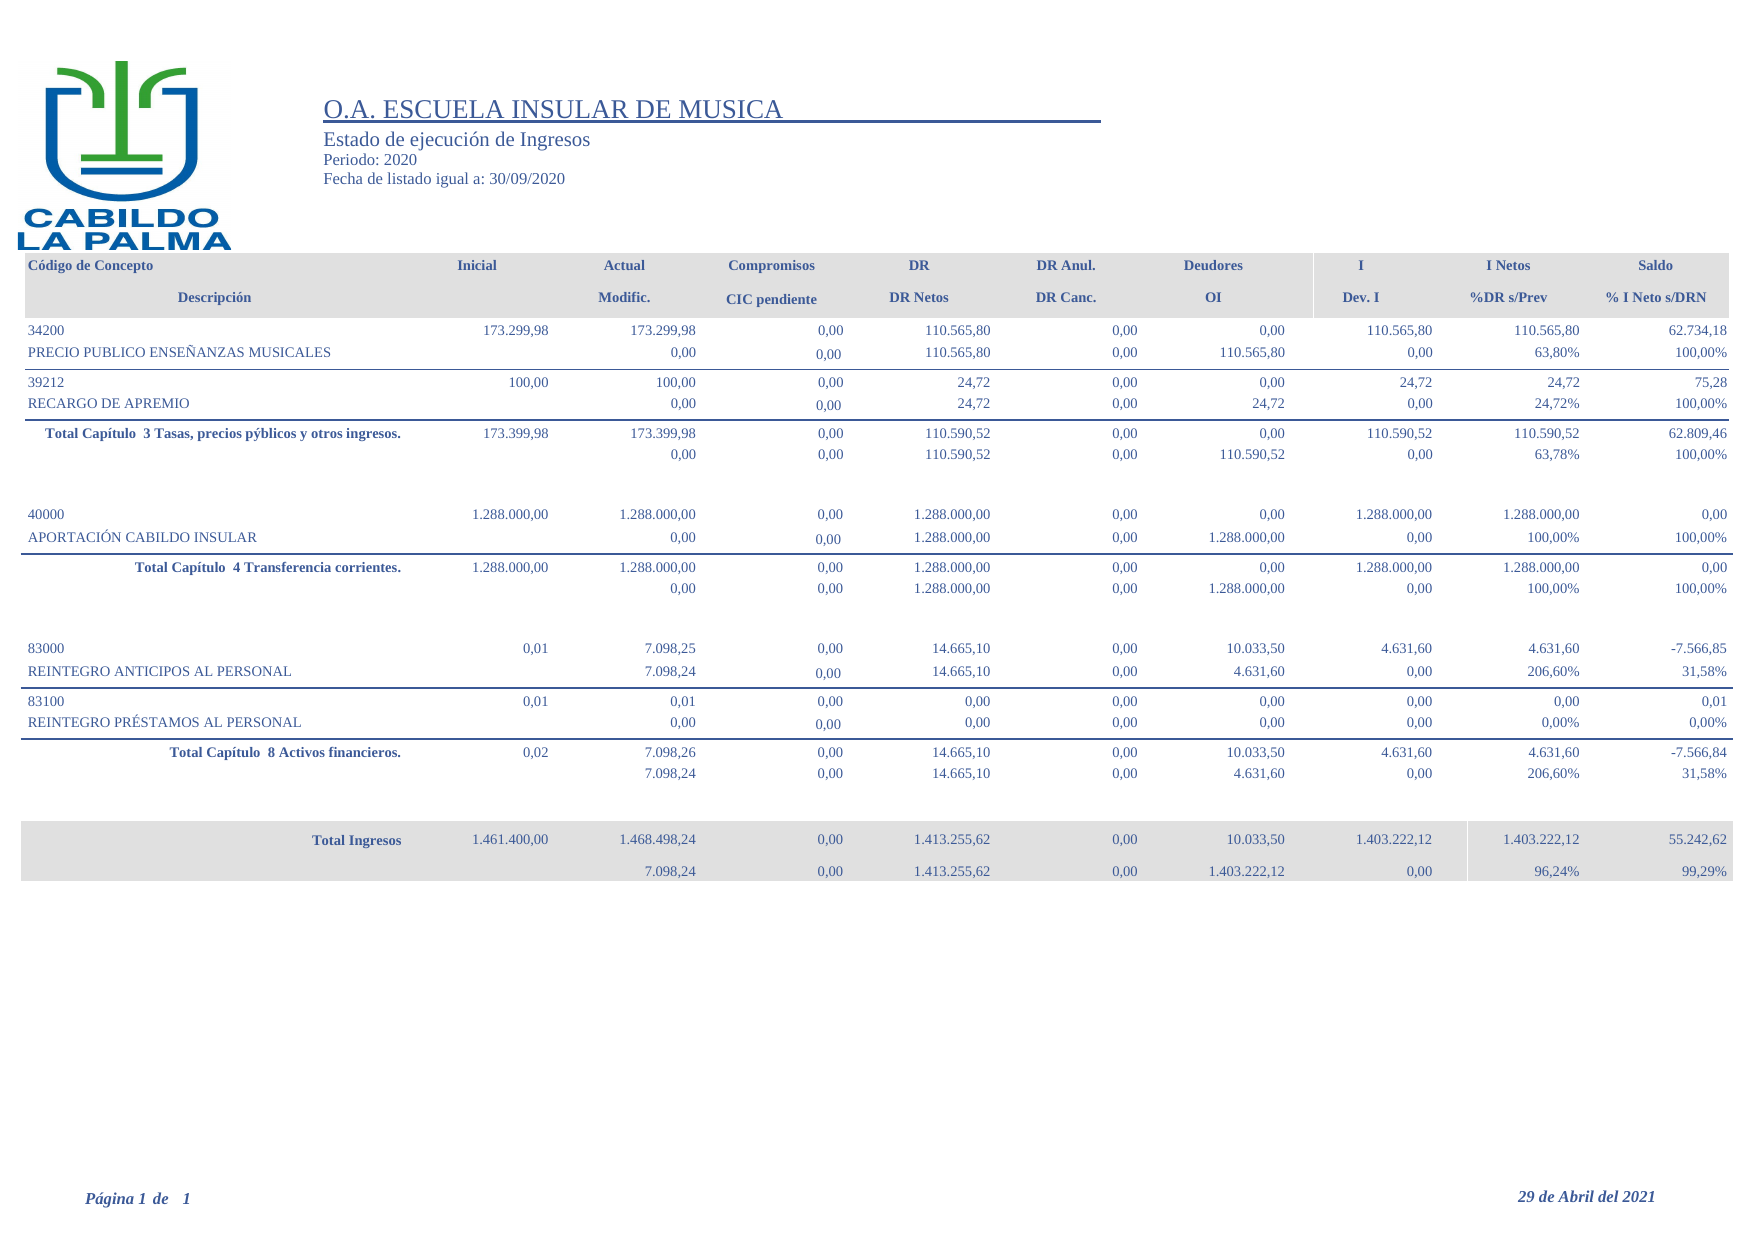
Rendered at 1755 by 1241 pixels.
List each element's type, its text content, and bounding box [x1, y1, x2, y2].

table_cell [1013, 318, 1104, 342]
table_cell [436, 661, 584, 687]
table_header I Dev. I [1314, 253, 1451, 318]
table_header 10.033,50 [1173, 632, 1320, 661]
table_cell 10.033,50 [1173, 821, 1320, 857]
table_cell [436, 857, 584, 881]
table_cell 0,00 [1320, 661, 1467, 687]
table_cell 100,00% [1468, 578, 1627, 607]
table_header Inicial [429, 253, 573, 318]
table_cell 0,00 [1051, 821, 1173, 857]
table_header 1.288.000,00 [1468, 498, 1627, 527]
table_cell 0,00 [1051, 689, 1173, 711]
table_cell 110.590,52 [1314, 421, 1451, 444]
table_cell 0,00 [1320, 578, 1467, 607]
table_header 1.288.000,00 [1320, 498, 1467, 527]
table_cell 31,58% [1624, 661, 1733, 687]
table_header 0,00 [1173, 498, 1320, 527]
table_header 1.288.000,00 [584, 498, 756, 527]
table_cell 110.590,52 [1451, 421, 1592, 444]
table_cell 110.590,52 [866, 444, 1013, 473]
table_cell Total Capítulo 3 Tasas, precios pýblicos y otros ingresos. [25, 421, 429, 444]
table_cell 0,00 [756, 527, 878, 553]
table_cell Total Ingresos [21, 821, 436, 857]
table_header Compromisos CIC pendiente [711, 253, 866, 318]
table_cell RECARGO DE APREMIO [25, 393, 429, 419]
text O.A. ESCUELA INSULAR DE MUSICA [323, 93, 1746, 124]
table_header [1104, 253, 1161, 318]
table_cell -7.566,84 [1624, 740, 1733, 763]
table_cell 0,00 [1051, 578, 1173, 607]
table_cell 0,00 [584, 711, 756, 738]
table_header Saldo % I Neto s/DRN [1592, 253, 1729, 318]
table_header 7.098,25 [584, 632, 756, 661]
table_cell 173.299,98 [429, 318, 573, 342]
table_cell 0,00 [1161, 421, 1313, 444]
table_cell 0,00 [878, 711, 1051, 738]
table_cell 1.288.000,00 [1173, 527, 1320, 553]
table_cell 7.098,24 [584, 661, 756, 687]
table_cell [436, 763, 584, 821]
table_cell 0,00 [756, 578, 878, 607]
table_cell 0,00 [756, 555, 878, 578]
table_cell REINTEGRO PRÉSTAMOS AL PERSONAL [21, 711, 436, 738]
table_cell 14.665,10 [878, 740, 1051, 763]
table_cell 110.565,80 [1451, 318, 1592, 342]
table_cell 7.098,24 [584, 763, 756, 821]
table_cell 100,00% [1627, 527, 1733, 553]
table_cell 1.403.222,12 [1320, 821, 1467, 857]
table_header 0,00 [756, 498, 878, 527]
table_cell 110.565,80 [866, 318, 1013, 342]
table_cell 173.299,98 [573, 318, 711, 342]
table_cell 0,00 [1104, 393, 1161, 419]
table_cell [21, 857, 436, 881]
table_cell 0,00 [1104, 444, 1161, 473]
table_cell 4.631,60 [1173, 763, 1320, 821]
table_cell [1013, 444, 1104, 473]
table_cell 14.665,10 [878, 763, 1051, 821]
table_cell [25, 444, 429, 473]
table_cell 0,00 [756, 740, 878, 763]
table_cell 0,00 [1320, 857, 1467, 881]
table_cell 100,00% [1627, 578, 1733, 607]
text Periodo: 2020 [323, 151, 1746, 169]
table_cell 0,01 [436, 689, 584, 711]
table_cell 4.631,60 [1320, 740, 1467, 763]
table_cell 1.468.498,24 [584, 821, 756, 857]
table_cell [1013, 370, 1104, 393]
table_cell 0,00 [1627, 555, 1733, 578]
table_cell 62.734,18 [1592, 318, 1729, 342]
table_header I Netos %DR s/Prev [1451, 253, 1592, 318]
text Página 1 de 1 29 de Abril del 2021 [85, 1186, 1746, 1208]
table_cell 206,60% [1468, 661, 1624, 687]
table_cell 100,00% [1592, 342, 1729, 368]
table_cell 34200 [25, 318, 429, 342]
table_header 40000 [21, 498, 436, 527]
table_cell 0,00 [584, 527, 756, 553]
table_cell PRECIO PUBLICO ENSEÑANZAS MUSICALES [25, 342, 429, 368]
table_cell 0,00 [756, 821, 878, 857]
table_header 0,00 [1627, 498, 1733, 527]
table_cell 0,00 [1161, 318, 1313, 342]
table_cell 100,00% [1468, 527, 1627, 553]
table_header 0,00 [1051, 498, 1173, 527]
table_cell 0,00 [573, 393, 711, 419]
table_cell 7.098,26 [584, 740, 756, 763]
table_cell 0,00 [711, 370, 866, 393]
table_cell 0,00 [1173, 711, 1320, 738]
table_cell 1.288.000,00 [878, 527, 1051, 553]
table_cell 0,00 [573, 342, 711, 368]
table_cell 0,02 [436, 740, 584, 763]
table_cell 0,00 [711, 342, 866, 368]
table_cell 31,58% [1624, 763, 1733, 821]
table_cell 63,78% [1451, 444, 1592, 473]
table_cell 0,00 [1104, 342, 1161, 368]
table_cell 110.565,80 [866, 342, 1013, 368]
table_cell 1.288.000,00 [1320, 555, 1467, 578]
table_cell 173.399,98 [573, 421, 711, 444]
table_cell 0,00 [1314, 444, 1451, 473]
table_cell 0,00 [711, 421, 866, 444]
table_cell 1.288.000,00 [584, 555, 756, 578]
table_cell [436, 527, 584, 553]
table_header 0,01 [436, 632, 584, 661]
table_cell 1.288.000,00 [1468, 555, 1627, 578]
table_cell 0,00 [1104, 318, 1161, 342]
table_cell 99,29% [1624, 857, 1733, 881]
table_cell 110.590,52 [1161, 444, 1313, 473]
table_cell 110.565,80 [1161, 342, 1313, 368]
table_cell 0,00 [756, 857, 878, 881]
table_header Código de Concepto Descripción [25, 253, 429, 318]
table_cell [429, 342, 573, 368]
table_cell Total Capítulo 4 Transferencia corrientes. [21, 555, 436, 578]
table_header 83000 [21, 632, 436, 661]
table_cell [1013, 421, 1104, 444]
table_cell 0,00 [1051, 711, 1173, 738]
table_cell 1.288.000,00 [878, 578, 1051, 607]
table_cell [436, 578, 584, 607]
table_cell 0,00 [878, 689, 1051, 711]
table_cell 24,72 [866, 370, 1013, 393]
table_header 4.631,60 [1468, 632, 1624, 661]
table_cell APORTACIÓN CABILDO INSULAR [21, 527, 436, 553]
table_header DR Anul. DR Canc. [1013, 253, 1104, 318]
table_cell 39212 [25, 370, 429, 393]
table_cell 173.399,98 [429, 421, 573, 444]
table_cell 0,00 [1314, 342, 1451, 368]
table_cell 206,60% [1468, 763, 1624, 821]
table_cell 0,00 [1104, 421, 1161, 444]
table_cell 0,00 [711, 318, 866, 342]
table_cell [429, 444, 573, 473]
table_cell 0,00 [756, 689, 878, 711]
text Fecha de listado igual a: 30/09/2020 [323, 169, 1746, 188]
table_cell 63,80% [1451, 342, 1592, 368]
table_cell 0,00 [756, 711, 878, 738]
table_cell 0,00 [584, 578, 756, 607]
table_cell 1.288.000,00 [878, 555, 1051, 578]
table_cell 0,01 [584, 689, 756, 711]
table_cell 0,00 [756, 661, 878, 687]
table_cell 110.590,52 [866, 421, 1013, 444]
table_cell 0,00% [1468, 711, 1624, 738]
table_cell 0,00 [1051, 763, 1173, 821]
table_cell [21, 763, 436, 821]
table_cell 0,00 [573, 444, 711, 473]
table_cell 75,28 [1592, 370, 1729, 393]
table_cell 4.631,60 [1468, 740, 1624, 763]
table_cell 110.565,80 [1314, 318, 1451, 342]
table_cell 0,00 [1051, 740, 1173, 763]
table_cell 1.413.255,62 [878, 857, 1051, 881]
table_cell 0,00 [711, 393, 866, 419]
table_cell 24,72 [1314, 370, 1451, 393]
table_cell 24,72% [1451, 393, 1592, 419]
table_cell 100,00 [573, 370, 711, 393]
table_cell 100,00% [1592, 393, 1729, 419]
table_cell 0,00 [756, 763, 878, 821]
table_cell 0,00 [1051, 661, 1173, 687]
table_cell 10.033,50 [1173, 740, 1320, 763]
table_cell [429, 393, 573, 419]
table_header 0,00 [1051, 632, 1173, 661]
table_cell 24,72 [1161, 393, 1313, 419]
table_cell 0,00 [1468, 689, 1624, 711]
table_cell [21, 578, 436, 607]
table_cell REINTEGRO ANTICIPOS AL PERSONAL [21, 661, 436, 687]
table_cell 0,00 [1314, 393, 1451, 419]
table_header Actual Modific. [573, 253, 711, 318]
table_cell 0,00 [1104, 370, 1161, 393]
table_header Deudores OI [1161, 253, 1313, 318]
table_cell 24,72 [866, 393, 1013, 419]
table_cell 100,00 [429, 370, 573, 393]
table_header DR DR Netos [866, 253, 1013, 318]
table_cell 0,01 [1624, 689, 1733, 711]
table_cell [436, 711, 584, 738]
table_cell Total Capítulo 8 Activos financieros. [21, 740, 436, 763]
table_cell 0,00% [1624, 711, 1733, 738]
table_cell 0,00 [1051, 857, 1173, 881]
table_header -7.566,85 [1624, 632, 1733, 661]
table_cell 1.288.000,00 [1173, 578, 1320, 607]
table_cell 0,00 [1320, 763, 1467, 821]
table_cell 1.413.255,62 [878, 821, 1051, 857]
table_cell 100,00% [1592, 444, 1729, 473]
table_cell 96,24% [1468, 857, 1624, 881]
table_cell 1.288.000,00 [436, 555, 584, 578]
table_cell 0,00 [711, 444, 866, 473]
table_header 14.665,10 [878, 632, 1051, 661]
table_cell 0,00 [1051, 527, 1173, 553]
table_cell 62.809,46 [1592, 421, 1729, 444]
table_header 1.288.000,00 [878, 498, 1051, 527]
table_cell 24,72 [1451, 370, 1592, 393]
table_cell 1.461.400,00 [436, 821, 584, 857]
table_cell [1013, 342, 1104, 368]
table_cell 7.098,24 [584, 857, 756, 881]
table_cell 83100 [21, 689, 436, 711]
table_cell 0,00 [1161, 370, 1313, 393]
table_header 4.631,60 [1320, 632, 1467, 661]
table_cell 1.403.222,12 [1173, 857, 1320, 881]
table_cell 1.403.222,12 [1468, 821, 1624, 857]
table_header 0,00 [756, 632, 878, 661]
table_cell 0,00 [1320, 527, 1467, 553]
table_header 1.288.000,00 [436, 498, 584, 527]
table_cell 4.631,60 [1173, 661, 1320, 687]
table_cell 0,00 [1320, 711, 1467, 738]
table_cell 0,00 [1320, 689, 1467, 711]
table_cell 14.665,10 [878, 661, 1051, 687]
text Estado de ejecución de Ingresos [323, 127, 1746, 151]
table_cell 55.242,62 [1624, 821, 1733, 857]
table_cell 0,00 [1173, 689, 1320, 711]
table_cell 0,00 [1173, 555, 1320, 578]
table_cell [1013, 393, 1104, 419]
table_cell 0,00 [1051, 555, 1173, 578]
